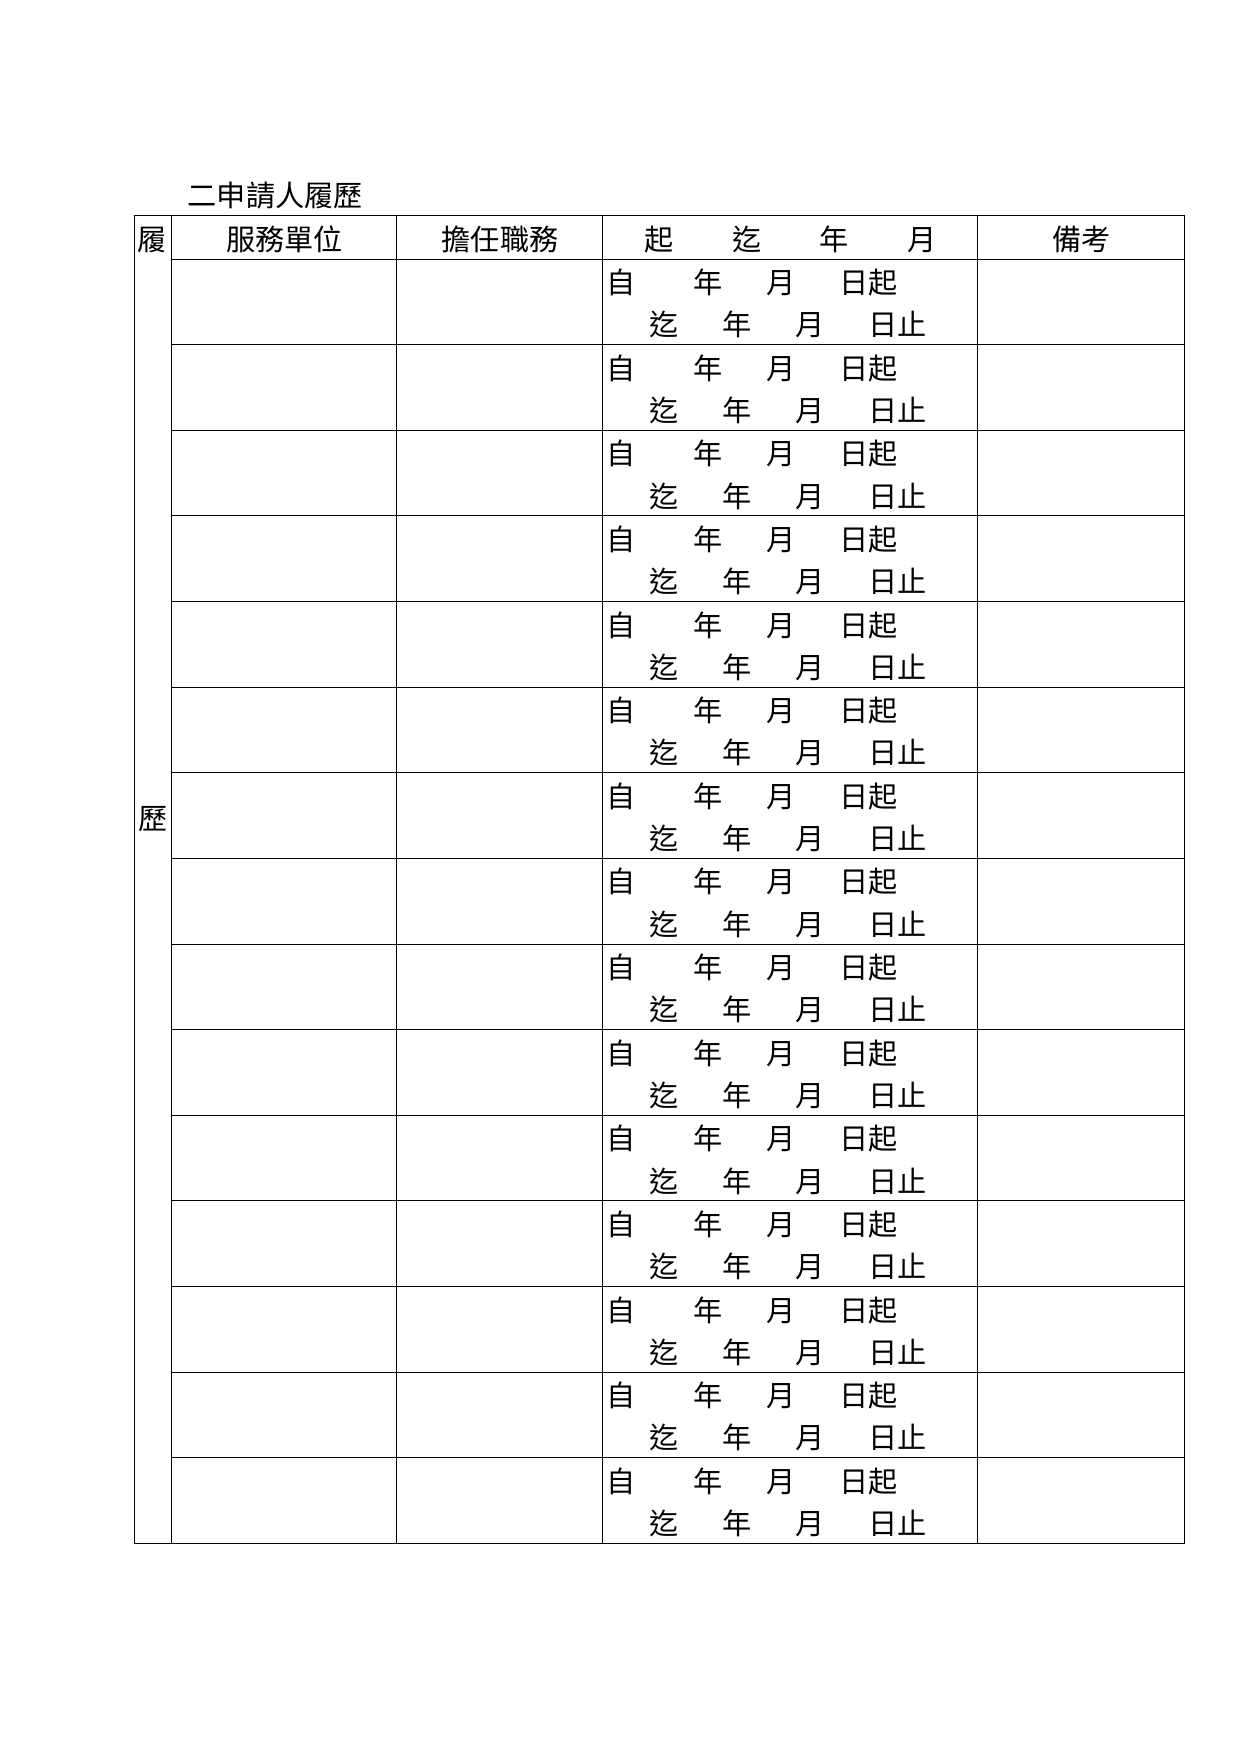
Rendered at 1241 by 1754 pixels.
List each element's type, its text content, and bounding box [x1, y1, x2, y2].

table_cell [978, 431, 1184, 515]
table_cell [397, 859, 602, 943]
table_cell [978, 859, 1184, 943]
table_cell 自 年 月 日起 迄 年 月 日止 [603, 945, 977, 1029]
table_cell 自 年 月 日起 迄 年 月 日止 [603, 431, 977, 515]
table_cell [172, 945, 396, 1029]
table_cell 自 年 月 日起 迄 年 月 日止 [603, 1373, 977, 1457]
table_cell [397, 1201, 602, 1286]
table_cell 自 年 月 日起 迄 年 月 日止 [603, 1458, 977, 1543]
table_cell [172, 1287, 396, 1372]
table_cell [978, 1373, 1184, 1457]
table_cell [172, 431, 396, 515]
table_cell 自 年 月 日起 迄 年 月 日止 [603, 1287, 977, 1372]
table_cell [172, 773, 396, 858]
table_cell 自 年 月 日起 迄 年 月 日止 [603, 1030, 977, 1115]
table_cell [397, 345, 602, 430]
table_cell [978, 1116, 1184, 1200]
table_cell [397, 516, 602, 601]
table_cell [172, 1373, 396, 1457]
table_cell [978, 773, 1184, 858]
table_cell [172, 859, 396, 943]
table_cell [397, 260, 602, 344]
table_cell [397, 1458, 602, 1543]
table_cell 自 年 月 日起 迄 年 月 日止 [603, 345, 977, 430]
table_cell [397, 1287, 602, 1372]
table_header 起 迄 年 月 [603, 216, 977, 258]
table_cell 自 年 月 日起 迄 年 月 日止 [603, 1201, 977, 1286]
table_cell [397, 945, 602, 1029]
table_header 備考 [978, 216, 1184, 258]
table_cell [172, 1116, 396, 1200]
table_header 服務單位 [172, 216, 396, 258]
table_cell [978, 1030, 1184, 1115]
table_cell [172, 516, 396, 601]
table_cell [172, 1458, 396, 1543]
table_cell [978, 1287, 1184, 1372]
table_cell 自 年 月 日起 迄 年 月 日止 [603, 1116, 977, 1200]
table_header 履 歷 [135, 216, 171, 1543]
table_cell [978, 945, 1184, 1029]
table_cell [978, 345, 1184, 430]
table_cell 自 年 月 日起 迄 年 月 日止 [603, 859, 977, 943]
table_cell [172, 260, 396, 344]
table_cell [172, 688, 396, 772]
table_cell 自 年 月 日起 迄 年 月 日止 [603, 602, 977, 687]
table_cell [978, 1458, 1184, 1543]
table_cell [978, 1201, 1184, 1286]
table_cell [172, 1030, 396, 1115]
table_cell [397, 773, 602, 858]
table_cell [978, 516, 1184, 601]
table_cell [978, 688, 1184, 772]
table_cell 自 年 月 日起 迄 年 月 日止 [603, 260, 977, 344]
table_cell [172, 1201, 396, 1286]
table_cell [172, 602, 396, 687]
table_cell [397, 1373, 602, 1457]
table_cell 自 年 月 日起 迄 年 月 日止 [603, 516, 977, 601]
table_cell [978, 260, 1184, 344]
table_cell 自 年 月 日起 迄 年 月 日止 [603, 773, 977, 858]
table_cell [397, 1116, 602, 1200]
table_cell [978, 602, 1184, 687]
table_cell [397, 431, 602, 515]
table_cell 自 年 月 日起 迄 年 月 日止 [603, 688, 977, 772]
table_cell [397, 1030, 602, 1115]
table_cell [397, 688, 602, 772]
table_cell [397, 602, 602, 687]
table_header 擔任職務 [397, 216, 602, 258]
text 二申請人履歷 [187, 173, 1053, 215]
table_cell [172, 345, 396, 430]
